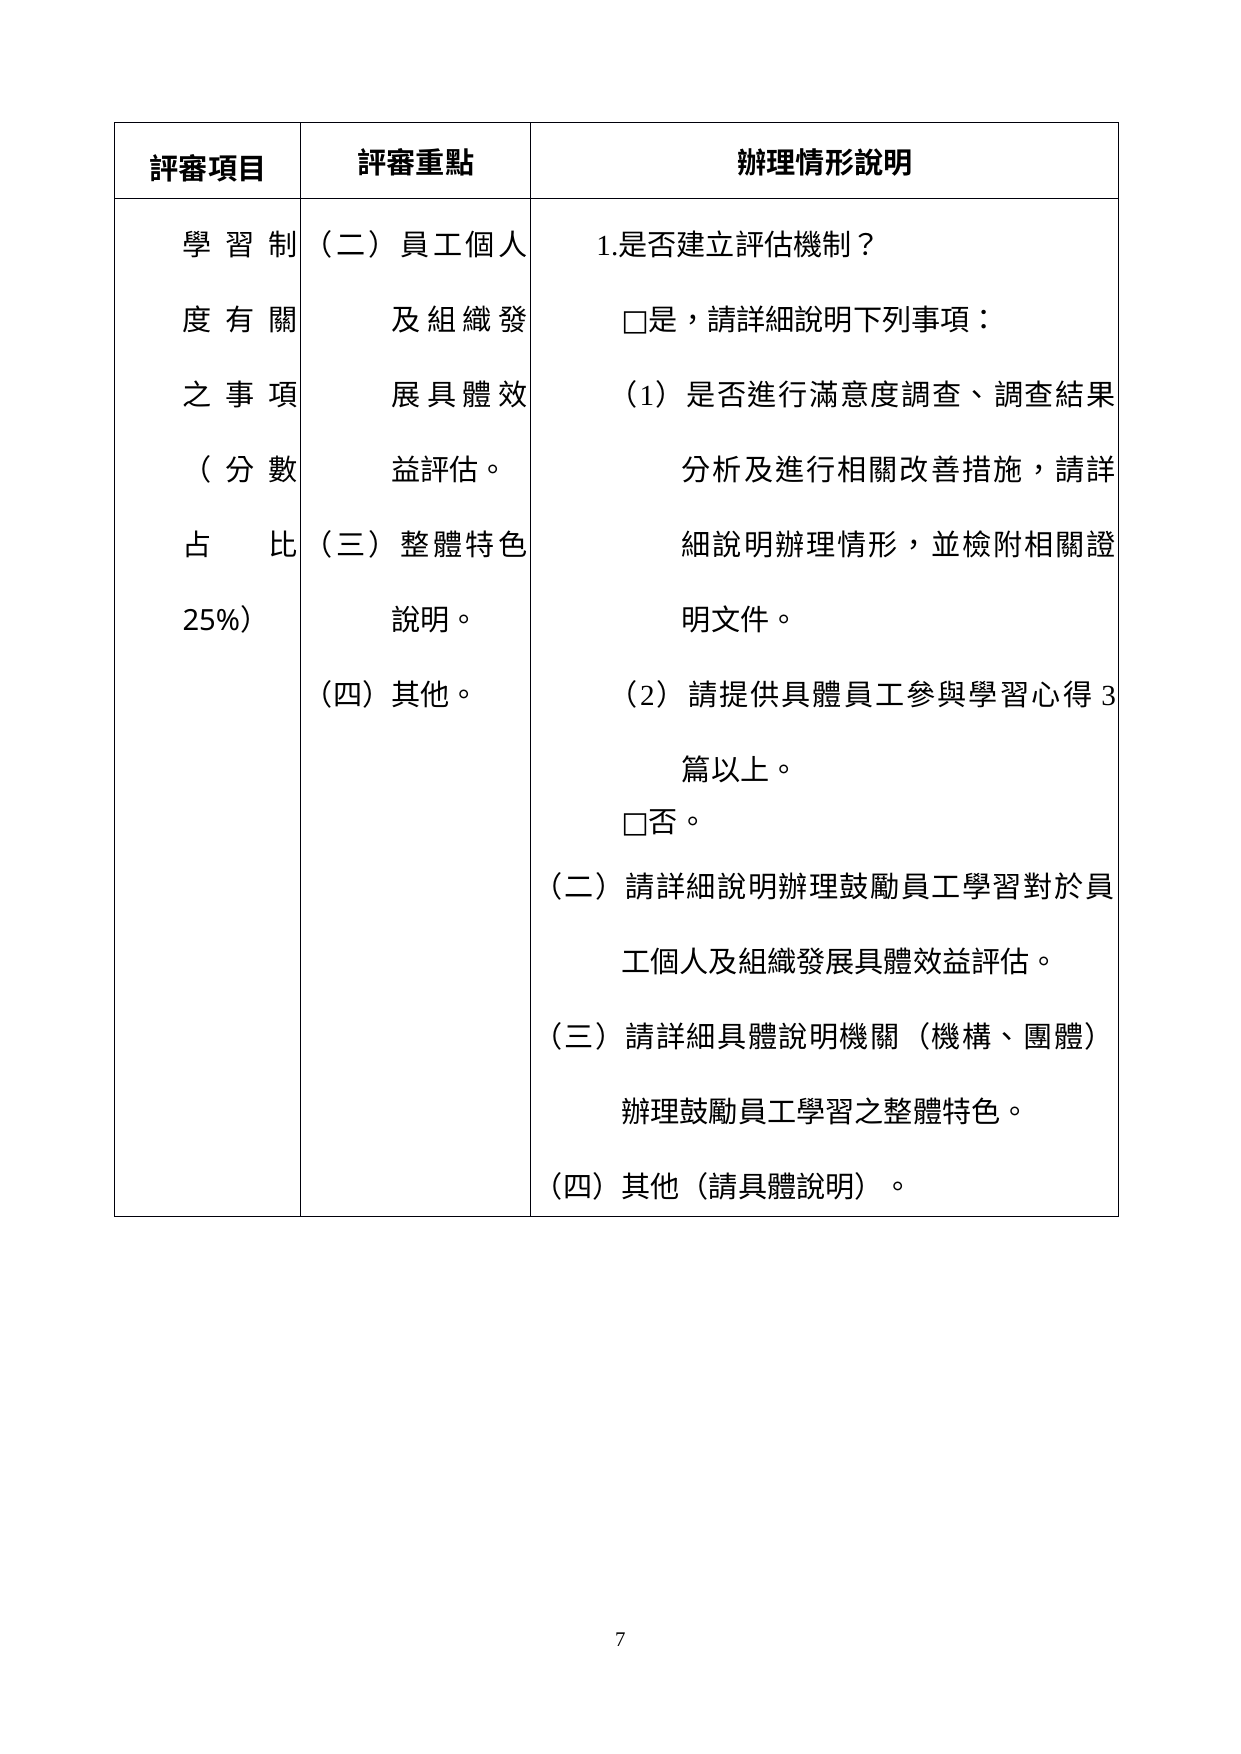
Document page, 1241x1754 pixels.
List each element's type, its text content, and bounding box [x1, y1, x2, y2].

table_cell 1.是否建立評估機制？ □是，請詳細說明下列事項： （1）是否進行滿意度調查、調查結果分析及進行相關改善措施，請詳細說明辦理情形，並檢附相關證明文件。 （2）請提供具體員工參與學習心得3篇以上。 □否。 （二）請詳細說明辦理鼓勵員工學習對於員工個人及組織發展具體效益評估。 （三）請詳細具體說明機關（機構、團體）辦理鼓勵員工學習之整體特色。 （四）其他（請具體說明）。 [531, 199, 1118, 1216]
table_header 辦理情形說明 [531, 123, 1118, 198]
table_cell 學習制度有關之事項（分數占比25%） [115, 199, 300, 1216]
table_cell （二）員工個人及組織發展具體效益評估。 （三）整體特色說明。 （四）其他。 [301, 199, 530, 1216]
table_header 評審重點 [301, 123, 530, 198]
table_header 評審項目 [115, 123, 300, 198]
